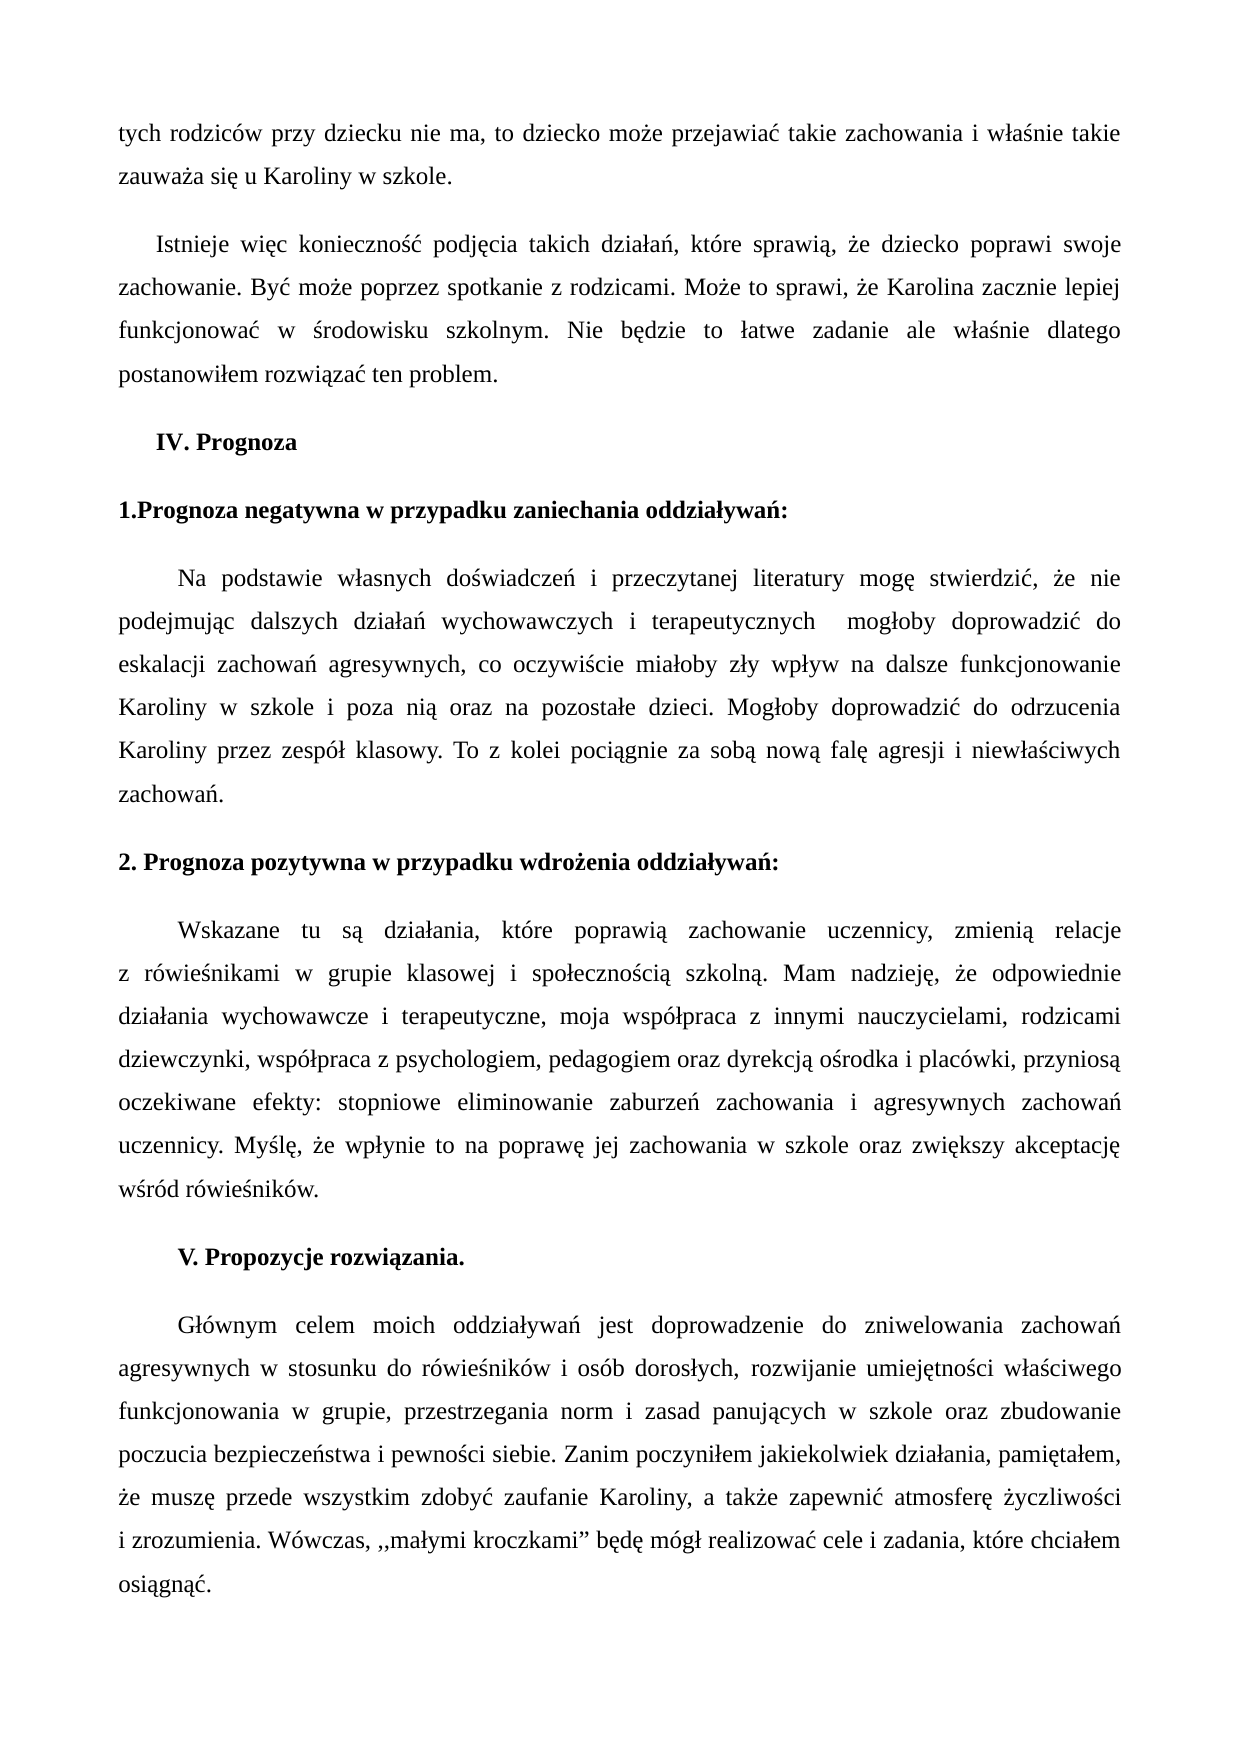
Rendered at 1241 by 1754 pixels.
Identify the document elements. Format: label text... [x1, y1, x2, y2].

text Głównym celem moich oddziaływań jest doprowadzenie do zniwelowania zachowań agresywnych w stosunku do rówieśników i osób dorosłych, rozwijanie umiejętności właściwego funkcjonowania w grupie, przestrzegania norm i zasad panujących w szkole oraz zbudowanie poczucia bezpieczeństwa i pewności siebie. Zanim poczyniłem jakiekolwiek działania, pamiętałem, że muszę przede wszystkim zdobyć zaufanie Karoliny, a także zapewnić atmosferę życzliwości i zrozumienia. Wówczas, ,,małymi kroczkami” będę mógł realizować cele i zadania, które chciałem osiągnąć. [118, 1310, 1122, 1597]
text Istnieje więc konieczność podjęcia takich działań, które sprawią, że dziecko poprawi swoje zachowanie. Być może poprzez spotkanie z rodzicami. Może to sprawi, że Karolina zacznie lepiej funkcjonować w środowisku szkolnym. Nie będzie to łatwe zadanie ale właśnie dlatego postanowiłem rozwiązać ten problem. [118, 229, 1122, 387]
text 1.Prognoza negatywna w przypadku zaniechania oddziaływań: [118, 495, 1122, 524]
text tych rodziców przy dziecku nie ma, to dziecko może przejawiać takie zachowania i właśnie takie zauważa się u Karoliny w szkole. [118, 118, 1122, 190]
text Na podstawie własnych doświadczeń i przeczytanej literatury mogę stwierdzić, że nie podejmując dalszych działań wychowawczych i terapeutycznych mogłoby doprowadzić do eskalacji zachowań agresywnych, co oczywiście miałoby zły wpływ na dalsze funkcjonowanie Karoliny w szkole i poza nią oraz na pozostałe dzieci. Mogłoby doprowadzić do odrzucenia Karoliny przez zespół klasowy. To z kolei pociągnie za sobą nową falę agresji i niewłaściwych zachowań. [118, 563, 1122, 807]
text Wskazane tu są działania, które poprawią zachowanie uczennicy, zmienią relacje z rówieśnikami w grupie klasowej i społecznością szkolną. Mam nadzieję, że odpowiednie działania wychowawcze i terapeutyczne, moja współpraca z innymi nauczycielami, rodzicami dziewczynki, współpraca z psychologiem, pedagogiem oraz dyrekcją ośrodka i placówki, przyniosą oczekiwane efekty: stopniowe eliminowanie zaburzeń zachowania i agresywnych zachowań uczennicy. Myślę, że wpłynie to na poprawę jej zachowania w szkole oraz zwiększy akceptację wśród rówieśników. [118, 915, 1122, 1202]
text IV. Prognoza [118, 427, 1122, 456]
text 2. Prognoza pozytywna w przypadku wdrożenia oddziaływań: [118, 847, 1122, 876]
text V. Propozycje rozwiązania. [118, 1242, 1122, 1271]
